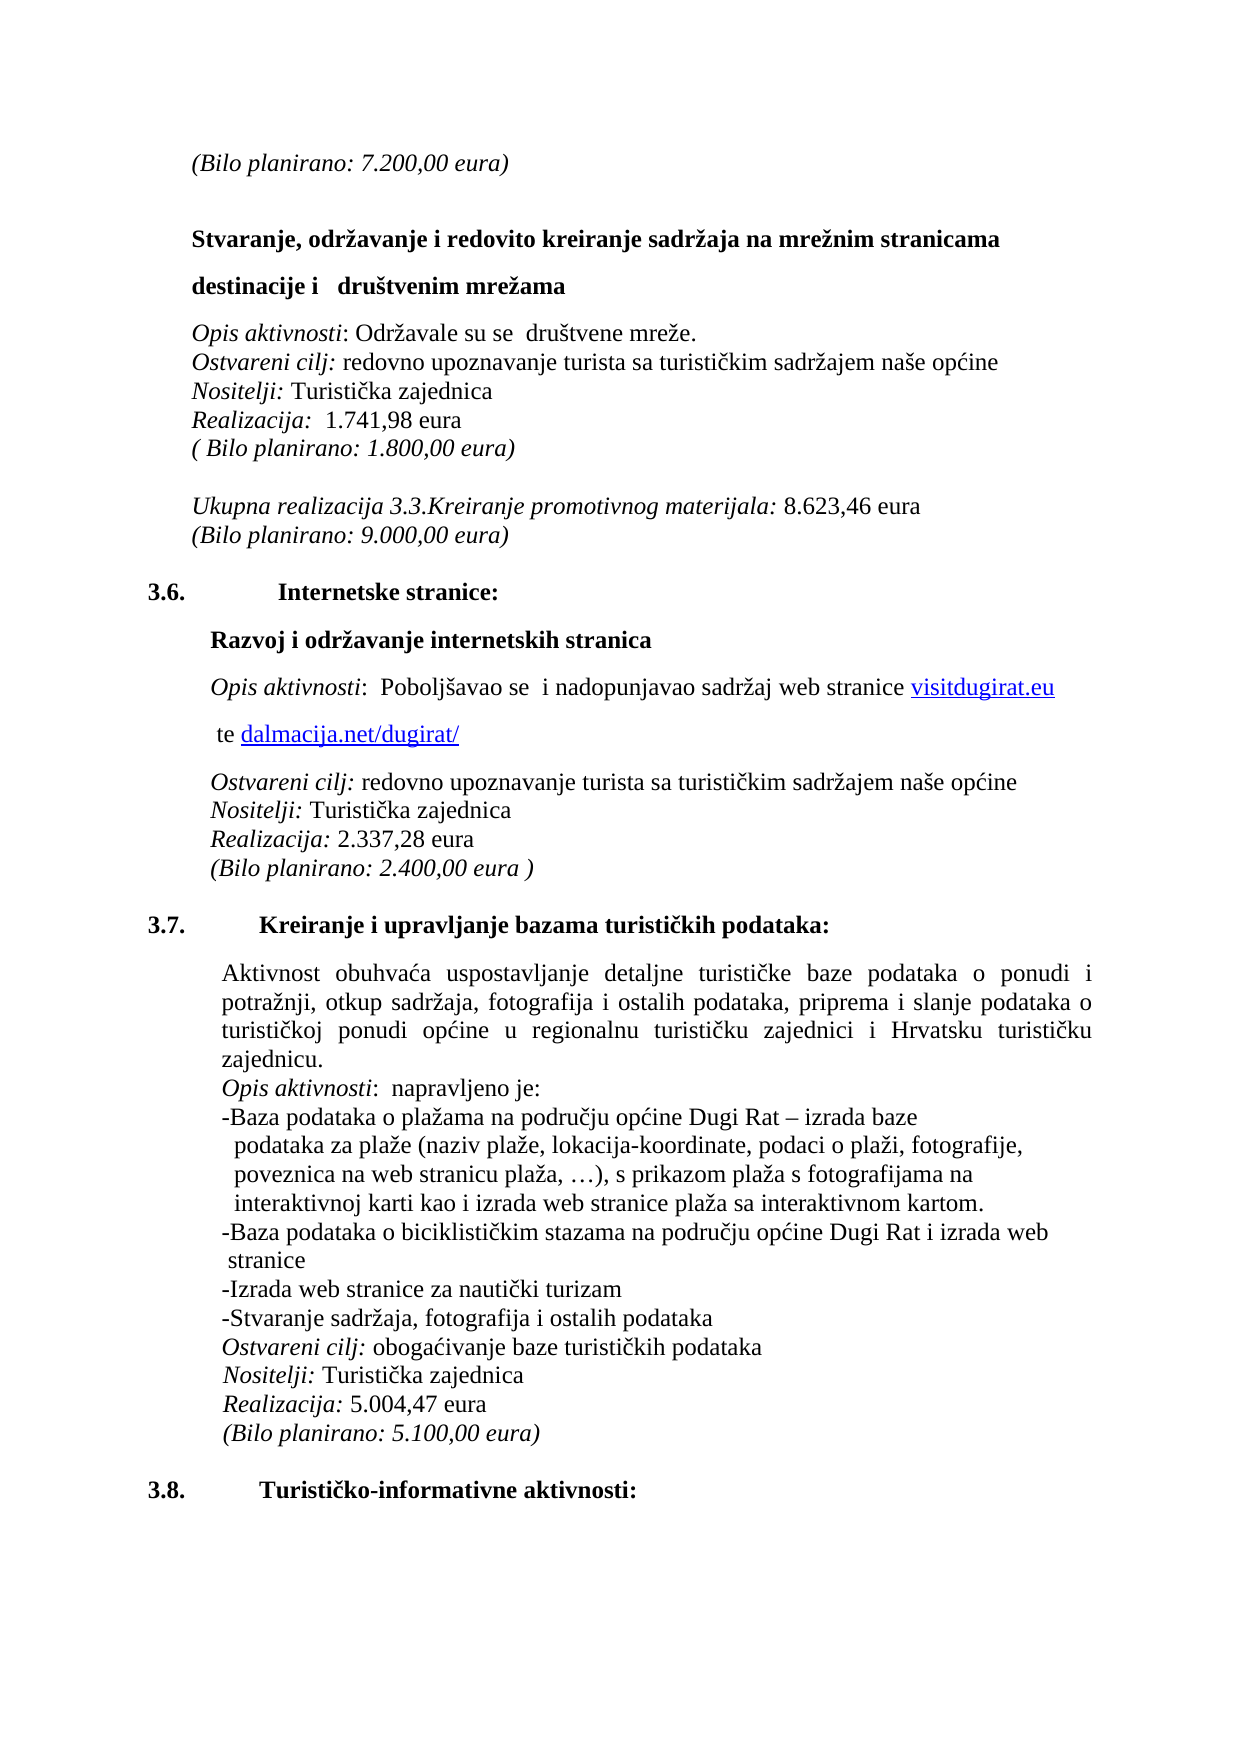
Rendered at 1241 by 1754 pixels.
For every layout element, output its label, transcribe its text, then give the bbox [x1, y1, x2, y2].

text Ostvareni cilj: redovno upoznavanje turista sa turističkim sadržajem naše općine [148, 767, 1093, 796]
text -Baza podataka o biciklističkim stazama na području općine Dugi Rat i izrada web [148, 1217, 1093, 1246]
text destinacije i društvenim mrežama [148, 271, 1093, 300]
text Realizacija: 2.337,28 eura [148, 824, 1093, 853]
text Opis aktivnosti: Održavale su se društvene mreže. [148, 318, 1093, 347]
text (Bilo planirano: 2.400,00 eura ) [148, 853, 1093, 882]
text Aktivnost obuhvaća uspostavljanje detaljne turističke baze podataka o ponudi i potražnji, otkup sadržaja, fotografija i ostalih podataka, priprema i slanje podataka o turističkoj ponudi općine u regionalnu turističku zajednici i Hrvatsku turističku zajednicu. [221, 958, 1093, 1073]
text Opis aktivnosti: napravljeno je: [148, 1073, 1093, 1102]
text Ostvareni cilj: redovno upoznavanje turista sa turističkim sadržajem naše općine [148, 347, 1093, 376]
text Nositelji: Turistička zajednica [148, 796, 1093, 824]
text (Bilo planirano: 9.000,00 eura) [148, 520, 1093, 548]
text podataka za plaže (naziv plaže, lokacija-koordinate, podaci o plaži, fotografije, [148, 1131, 1093, 1159]
text ( Bilo planirano: 1.800,00 eura) [148, 433, 1093, 462]
text Stvaranje, održavanje i redovito kreiranje sadržaja na mrežnim stranicama [148, 224, 1093, 252]
text -Izrada web stranice za nautički turizam [148, 1274, 1093, 1303]
text stranice [221, 1246, 1093, 1274]
text interaktivnoj karti kao i izrada web stranice plaža sa interaktivnom kartom. [148, 1188, 1093, 1217]
text Ostvareni cilj: obogaćivanje baze turističkih podataka [148, 1332, 1093, 1361]
text (Bilo planirano: 7.200,00 eura) [148, 148, 1093, 176]
text Razvoj i održavanje internetskih stranica [148, 625, 1093, 653]
text Nositelji: Turistička zajednica [223, 1361, 1093, 1389]
text Realizacija: 1.741,98 eura [148, 405, 1093, 433]
text te dalmacija.net/dugirat/ [148, 719, 1093, 748]
text (Bilo planirano: 5.100,00 eura) [223, 1418, 1093, 1447]
text -Baza podataka o plažama na području općine Dugi Rat – izrada baze [148, 1102, 1093, 1131]
text Ukupna realizacija 3.3.Kreiranje promotivnog materijala: 8.623,46 eura [148, 491, 1093, 520]
text Realizacija: 5.004,47 eura [223, 1389, 1093, 1418]
text Opis aktivnosti: Poboljšavao se i nadopunjavao sadržaj web stranice visitdugirat.eu [148, 672, 1093, 701]
list Kreiranje i upravljanje bazama turističkih podataka: [148, 911, 1093, 939]
text poveznica na web stranicu plaža, …), s prikazom plaža s fotografijama na [148, 1159, 1093, 1188]
list Internetske stranice: [148, 577, 1093, 606]
text Nositelji: Turistička zajednica [148, 376, 1093, 405]
list Turističko-informativne aktivnosti: [148, 1476, 1093, 1504]
text -Stvaranje sadržaja, fotografija i ostalih podataka [148, 1303, 1093, 1332]
